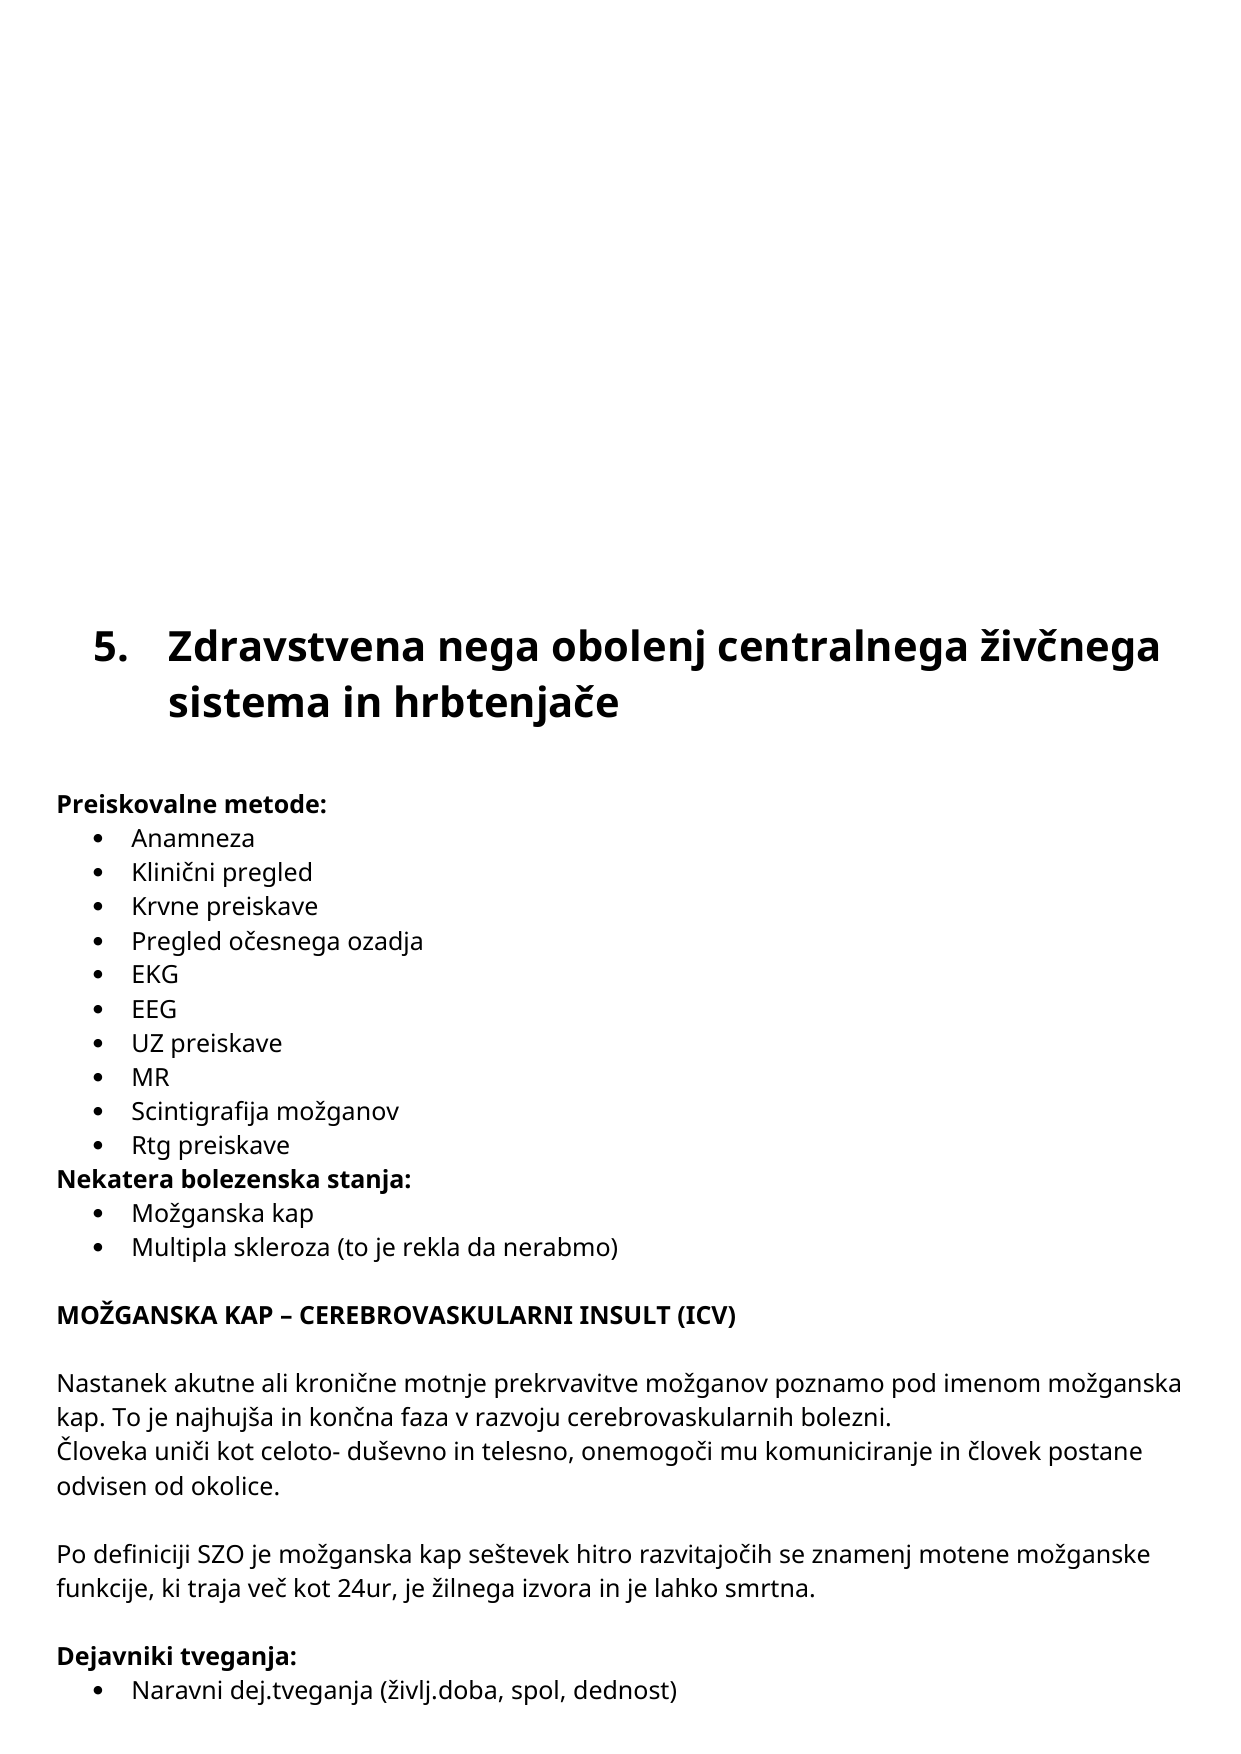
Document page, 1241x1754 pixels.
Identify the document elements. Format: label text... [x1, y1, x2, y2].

text Dejavniki tveganja: [56, 1638, 1200, 1672]
text Nastanek akutne ali kronične motnje prekrvavitve možganov poznamo pod imenom možganska kap. To je najhujša in končna faza v razvoju cerebrovaskularnih bolezni. [56, 1366, 1200, 1434]
list EEG [94, 991, 1200, 1025]
list EKG [94, 957, 1200, 991]
list Naravni dej.tveganja (življ.doba, spol, dednost) [94, 1672, 1200, 1707]
list Zdravstvena nega obolenj centralnega živčnega sistema in hrbtenjače [94, 617, 1200, 730]
list Pregled očesnega ozadja [94, 923, 1200, 957]
text Preiskovalne metode: [56, 787, 1200, 821]
text MOŽGANSKA KAP – CEREBROVASKULARNI INSULT (ICV) [56, 1298, 1200, 1332]
list Rtg preiskave [94, 1127, 1200, 1162]
text Nekatera bolezenska stanja: [56, 1162, 1200, 1196]
list UZ preiskave [94, 1025, 1200, 1059]
list MR [94, 1059, 1200, 1093]
list Klinični pregled [94, 855, 1200, 889]
list Možganska kap [94, 1196, 1200, 1230]
text Človeka uniči kot celoto- duševno in telesno, onemogoči mu komuniciranje in človek postane odvisen od okolice. [56, 1434, 1200, 1502]
list Scintigrafija možganov [94, 1093, 1200, 1127]
list Krvne preiskave [94, 889, 1200, 923]
list Multipla skleroza (to je rekla da nerabmo) [94, 1230, 1200, 1264]
text Po definiciji SZO je možganska kap seštevek hitro razvitajočih se znamenj motene možganske funkcije, ki traja več kot 24ur, je žilnega izvora in je lahko smrtna. [56, 1536, 1200, 1604]
list Anamneza [94, 821, 1200, 855]
